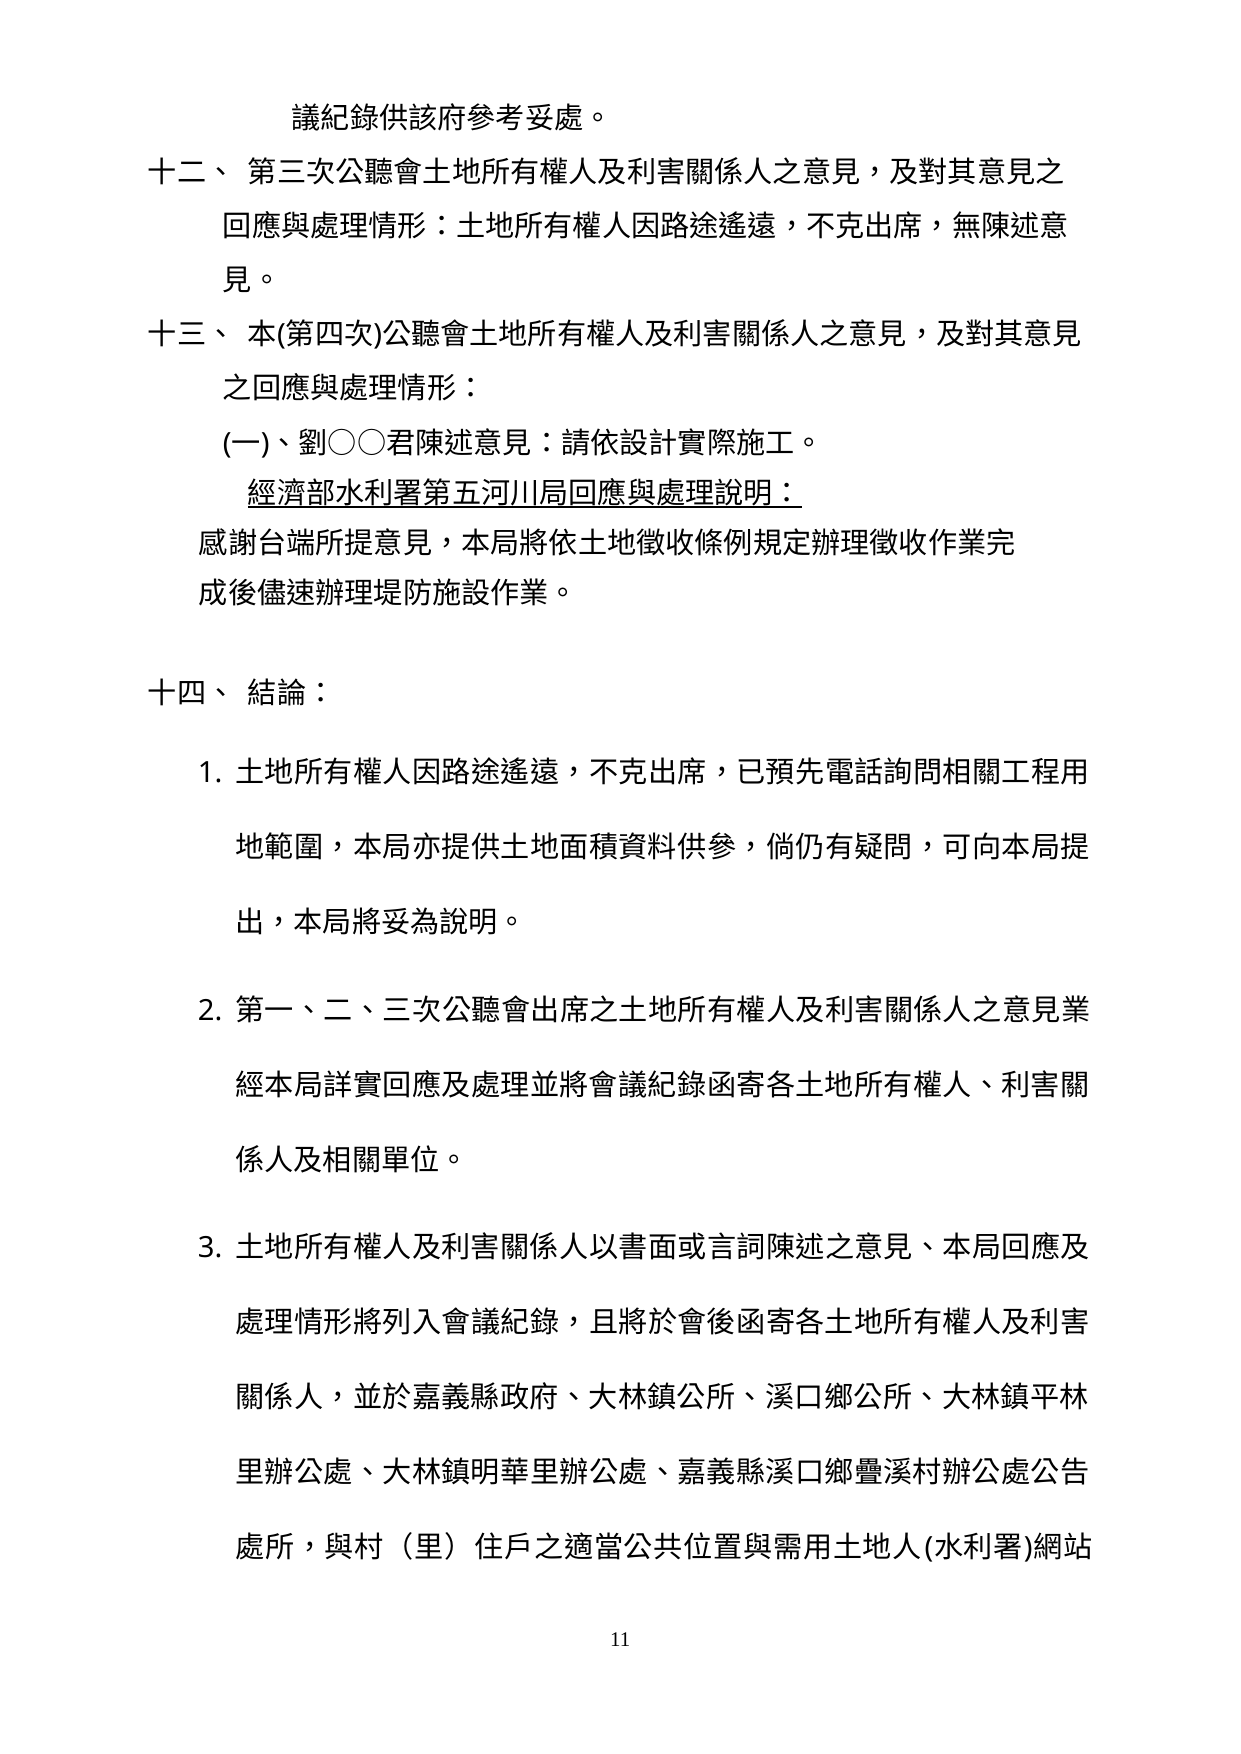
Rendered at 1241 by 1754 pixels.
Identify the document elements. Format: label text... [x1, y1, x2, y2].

text (一)、劉○○君陳述意見：請依設計實際施工。 [223, 410, 1092, 464]
text 經濟部水利署第五河川局回應與處理說明： [248, 464, 1092, 514]
list 第一、二、三次公聽會出席之土地所有權人及利害關係人之意見業經本局詳實回應及處理並將會議紀錄函寄各土地所有權人、利害關係人及相關單位。 [198, 964, 1092, 1189]
list 本(第四次)公聽會土地所有權人及利害關係人之意見，及對其意見之回應與處理情形： [148, 301, 1092, 410]
text 成後儘速辦理堤防施設作業。 [148, 564, 1092, 614]
text 感謝台端所提意見，本局將依土地徵收條例規定辦理徵收作業完 [148, 514, 1092, 564]
list 第三次公聽會土地所有權人及利害關係人之意見，及對其意見之回應與處理情形：土地所有權人因路途遙遠，不克出席，無陳述意見。 [148, 139, 1092, 301]
list 土地所有權人及利害關係人以書面或言詞陳述之意見、本局回應及處理情形將列入會議紀錄，且將於會後函寄各土地所有權人及利害關係人，並於嘉義縣政府、大林鎮公所、溪口鄉公所、大林鎮平林里辦公處、大林鎮明華里辦公處、嘉義縣溪口鄉疊溪村辦公處公告處所，與村（里）住戶之適當公共位置與需用土地人(水利署)網站 [198, 1201, 1092, 1576]
list 土地所有權人因路途遙遠，不克出席，已預先電話詢問相關工程用地範圍，本局亦提供土地面積資料供參，倘仍有疑問，可向本局提出，本局將妥為說明。 [198, 726, 1092, 951]
list 議紀錄供該府參考妥處。 [248, 89, 1092, 139]
list 結論： [148, 664, 1092, 714]
